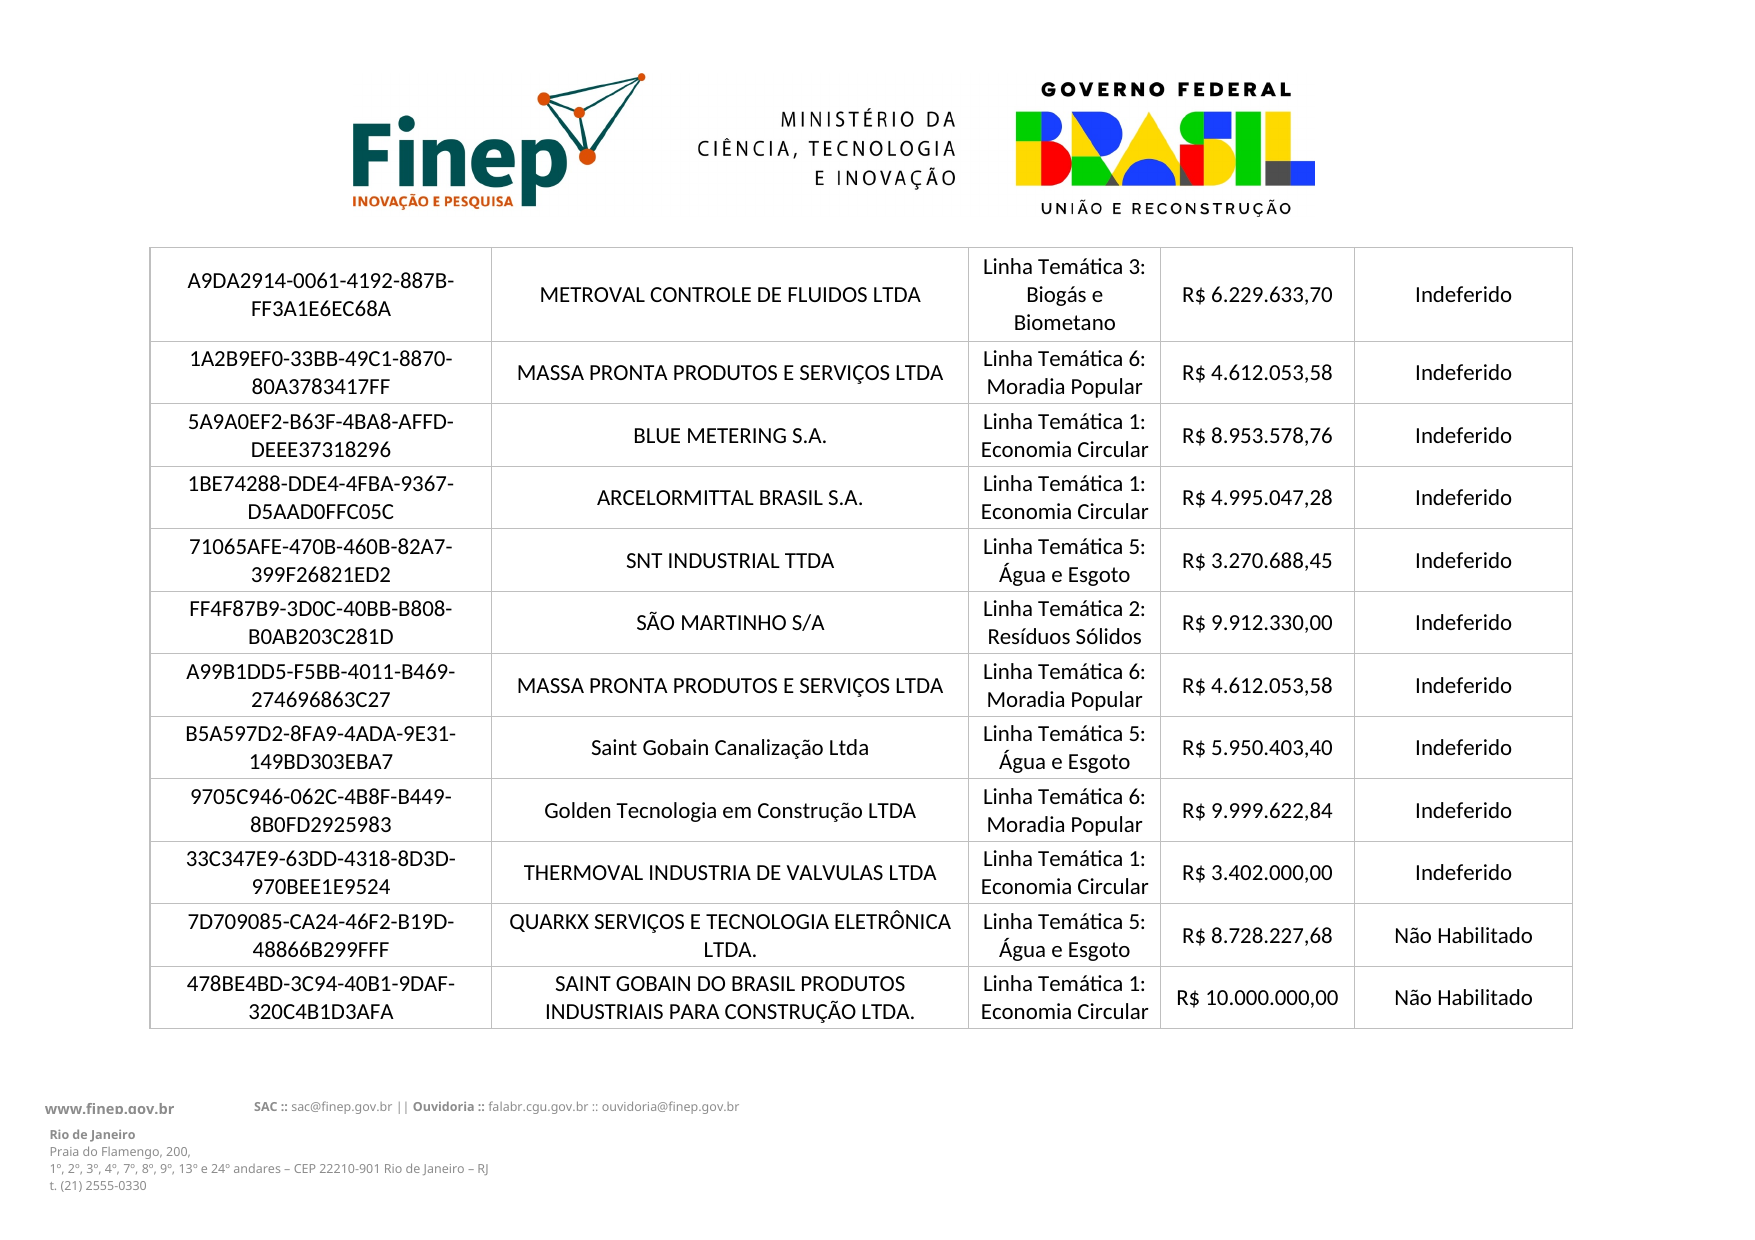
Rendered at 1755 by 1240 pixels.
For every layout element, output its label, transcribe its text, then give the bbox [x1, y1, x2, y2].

table_cell R$ 9.912.330,00 [1161, 592, 1354, 653]
table_cell QUARKX SERVIÇOS E TECNOLOGIA ELETRÔNICA LTDA. [492, 904, 968, 966]
table_cell A9DA2914-0061-4192-887B-FF3A1E6EC68A [151, 248, 491, 341]
table_cell Indeferido [1355, 529, 1572, 591]
table_cell R$ 6.229.633,70 [1161, 248, 1354, 341]
table_cell R$ 5.950.403,40 [1161, 717, 1354, 778]
table_cell R$ 3.402.000,00 [1161, 842, 1354, 903]
table_cell Linha Temática 6: Moradia Popular [969, 654, 1160, 716]
table_cell R$ 4.995.047,28 [1161, 467, 1354, 528]
table_cell Linha Temática 1: Economia Circular [969, 967, 1160, 1028]
table_cell Linha Temática 2: Resíduos Sólidos [969, 592, 1160, 653]
table_cell Indeferido [1355, 842, 1572, 903]
table_cell Golden Tecnologia em Construção LTDA [492, 779, 968, 841]
table_cell R$ 4.612.053,58 [1161, 654, 1354, 716]
table_cell R$ 8.728.227,68 [1161, 904, 1354, 966]
table_cell Linha Temática 5: Água e Esgoto [969, 717, 1160, 778]
table_cell ARCELORMITTAL BRASIL S.A. [492, 467, 968, 528]
table_cell Linha Temática 6: Moradia Popular [969, 342, 1160, 403]
table_cell Linha Temática 1: Economia Circular [969, 467, 1160, 528]
table_cell R$ 3.270.688,45 [1161, 529, 1354, 591]
table_cell Linha Temática 5: Água e Esgoto [969, 529, 1160, 591]
table_cell METROVAL CONTROLE DE FLUIDOS LTDA [492, 248, 968, 341]
table_cell 1A2B9EF0-33BB-49C1-8870-80A3783417FF [151, 342, 491, 403]
table_cell 9705C946-062C-4B8F-B449-8B0FD2925983 [151, 779, 491, 841]
table_cell B5A597D2-8FA9-4ADA-9E31-149BD303EBA7 [151, 717, 491, 778]
table_cell R$ 10.000.000,00 [1161, 967, 1354, 1028]
table_cell Indeferido [1355, 654, 1572, 716]
table_cell Linha Temática 3: Biogás e Biometano [969, 248, 1160, 341]
table_cell Saint Gobain Canalização Ltda [492, 717, 968, 778]
table_cell MASSA PRONTA PRODUTOS E SERVIÇOS LTDA [492, 654, 968, 716]
table_cell 5A9A0EF2-B63F-4BA8-AFFD-DEEE37318296 [151, 404, 491, 466]
table_cell SNT INDUSTRIAL TTDA [492, 529, 968, 591]
table_cell MASSA PRONTA PRODUTOS E SERVIÇOS LTDA [492, 342, 968, 403]
table_cell Indeferido [1355, 779, 1572, 841]
table_cell A99B1DD5-F5BB-4011-B469-274696863C27 [151, 654, 491, 716]
table_cell Não Habilitado [1355, 904, 1572, 966]
table_cell Linha Temática 5: Água e Esgoto [969, 904, 1160, 966]
table_cell Indeferido [1355, 467, 1572, 528]
table_cell SÃO MARTINHO S/A [492, 592, 968, 653]
table_cell 71065AFE-470B-460B-82A7-399F26821ED2 [151, 529, 491, 591]
table_cell Linha Temática 1: Economia Circular [969, 404, 1160, 466]
table_cell Linha Temática 1: Economia Circular [969, 842, 1160, 903]
table_cell THERMOVAL INDUSTRIA DE VALVULAS LTDA [492, 842, 968, 903]
table_cell Indeferido [1355, 592, 1572, 653]
table_cell Linha Temática 6: Moradia Popular [969, 779, 1160, 841]
table_cell SAINT GOBAIN DO BRASIL PRODUTOS INDUSTRIAIS PARA CONSTRUÇÃO LTDA. [492, 967, 968, 1028]
table_cell Não Habilitado [1355, 967, 1572, 1028]
table_cell Indeferido [1355, 717, 1572, 778]
table_cell 7D709085-CA24-46F2-B19D-48866B299FFF [151, 904, 491, 966]
table_cell FF4F87B9-3D0C-40BB-B808-B0AB203C281D [151, 592, 491, 653]
table_cell 1BE74288-DDE4-4FBA-9367-D5AAD0FFC05C [151, 467, 491, 528]
table_cell Indeferido [1355, 248, 1572, 341]
table_cell BLUE METERING S.A. [492, 404, 968, 466]
table_cell 33C347E9-63DD-4318-8D3D-970BEE1E9524 [151, 842, 491, 903]
table_cell R$ 4.612.053,58 [1161, 342, 1354, 403]
table_cell R$ 9.999.622,84 [1161, 779, 1354, 841]
table_cell R$ 8.953.578,76 [1161, 404, 1354, 466]
table_cell 478BE4BD-3C94-40B1-9DAF-320C4B1D3AFA [151, 967, 491, 1028]
table_cell Indeferido [1355, 342, 1572, 403]
table_cell Indeferido [1355, 404, 1572, 466]
